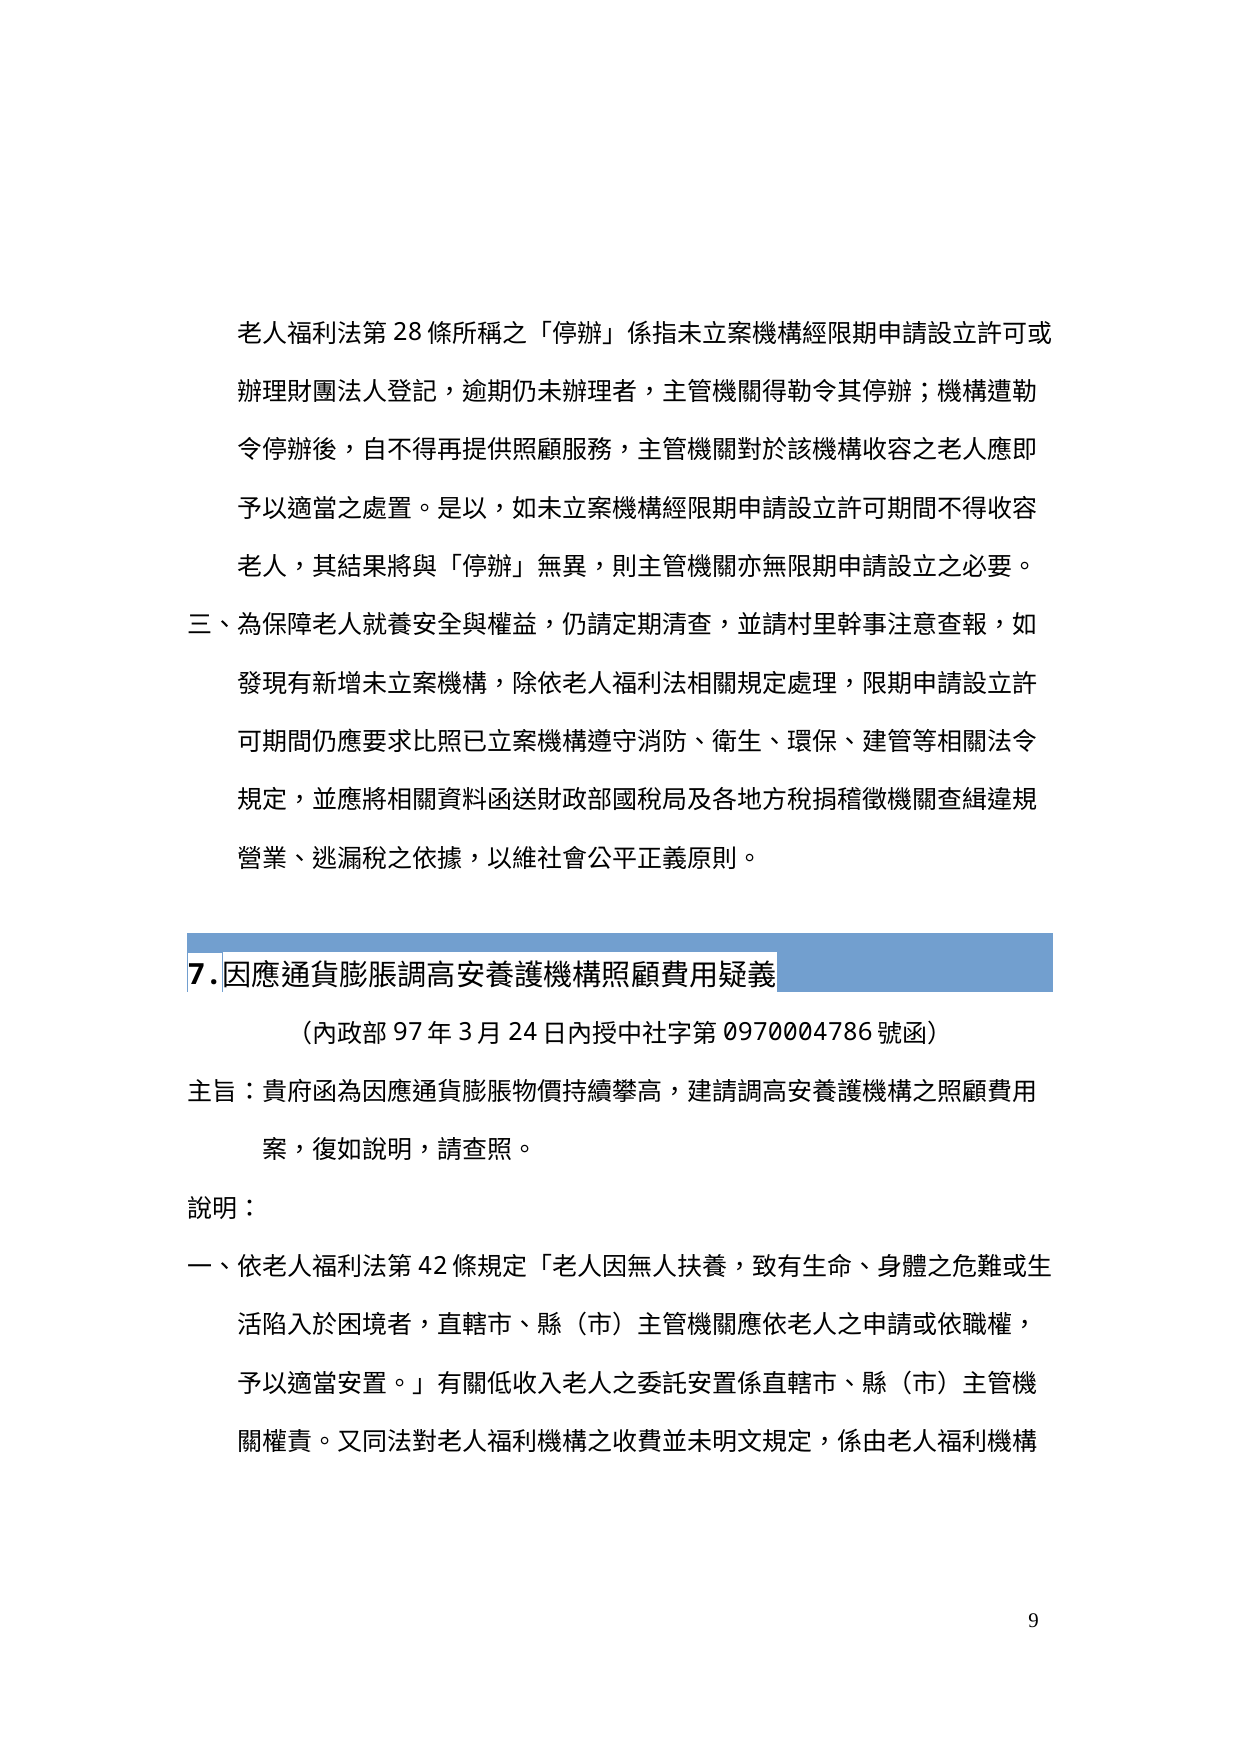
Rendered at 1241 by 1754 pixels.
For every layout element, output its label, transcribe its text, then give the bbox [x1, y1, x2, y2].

text 老人福利法第28條所稱之「停辦」係指未立案機構經限期申請設立許可或辦理財團法人登記，逾期仍未辦理者，主管機關得勒令其停辦；機構遭勒令停辦後，自不得再提供照顧服務，主管機關對於該機構收容之老人應即予以適當之處置。是以，如未立案機構經限期申請設立許可期間不得收容老人，其結果將與「停辦」無異，則主管機關亦無限期申請設立之必要。 [187, 292, 1053, 583]
text 三、為保障老人就養安全與權益，仍請定期清查，並請村里幹事注意查報，如發現有新增未立案機構，除依老人福利法相關規定處理，限期申請設立許可期間仍應要求比照已立案機構遵守消防、衛生、環保、建管等相關法令規定，並應將相關資料函送財政部國稅局及各地方稅捐稽徵機關查緝違規營業、逃漏稅之依據，以維社會公平正義原則。 [187, 583, 1053, 875]
text 主旨：貴府函為因應通貨膨脹物價持續攀高，建請調高安養護機構之照顧費用案，復如說明，請查照。 [187, 1050, 1053, 1167]
text 說明： [187, 1167, 1053, 1225]
text 一、依老人福利法第42條規定「老人因無人扶養，致有生命、身體之危難或生活陷入於困境者，直轄市、縣（市）主管機關應依老人之申請或依職權，予以適當安置。」有關低收入老人之委託安置係直轄市、縣（市）主管機關權責。又同法對老人福利機構之收費並未明文規定，係由老人福利機構依市場及鄰近區域收費概況，報請直轄市、縣（市）主管機關核定。基此，有關老人委託安置費用，貴府得依財政及權責自行調整。 [187, 1225, 1053, 1458]
text （內政部97年3月24日內授中社字第0970004786號函） [187, 992, 1053, 1050]
text 7.因應通貨膨脹調高安養護機構照顧費用疑義 [187, 933, 1053, 992]
